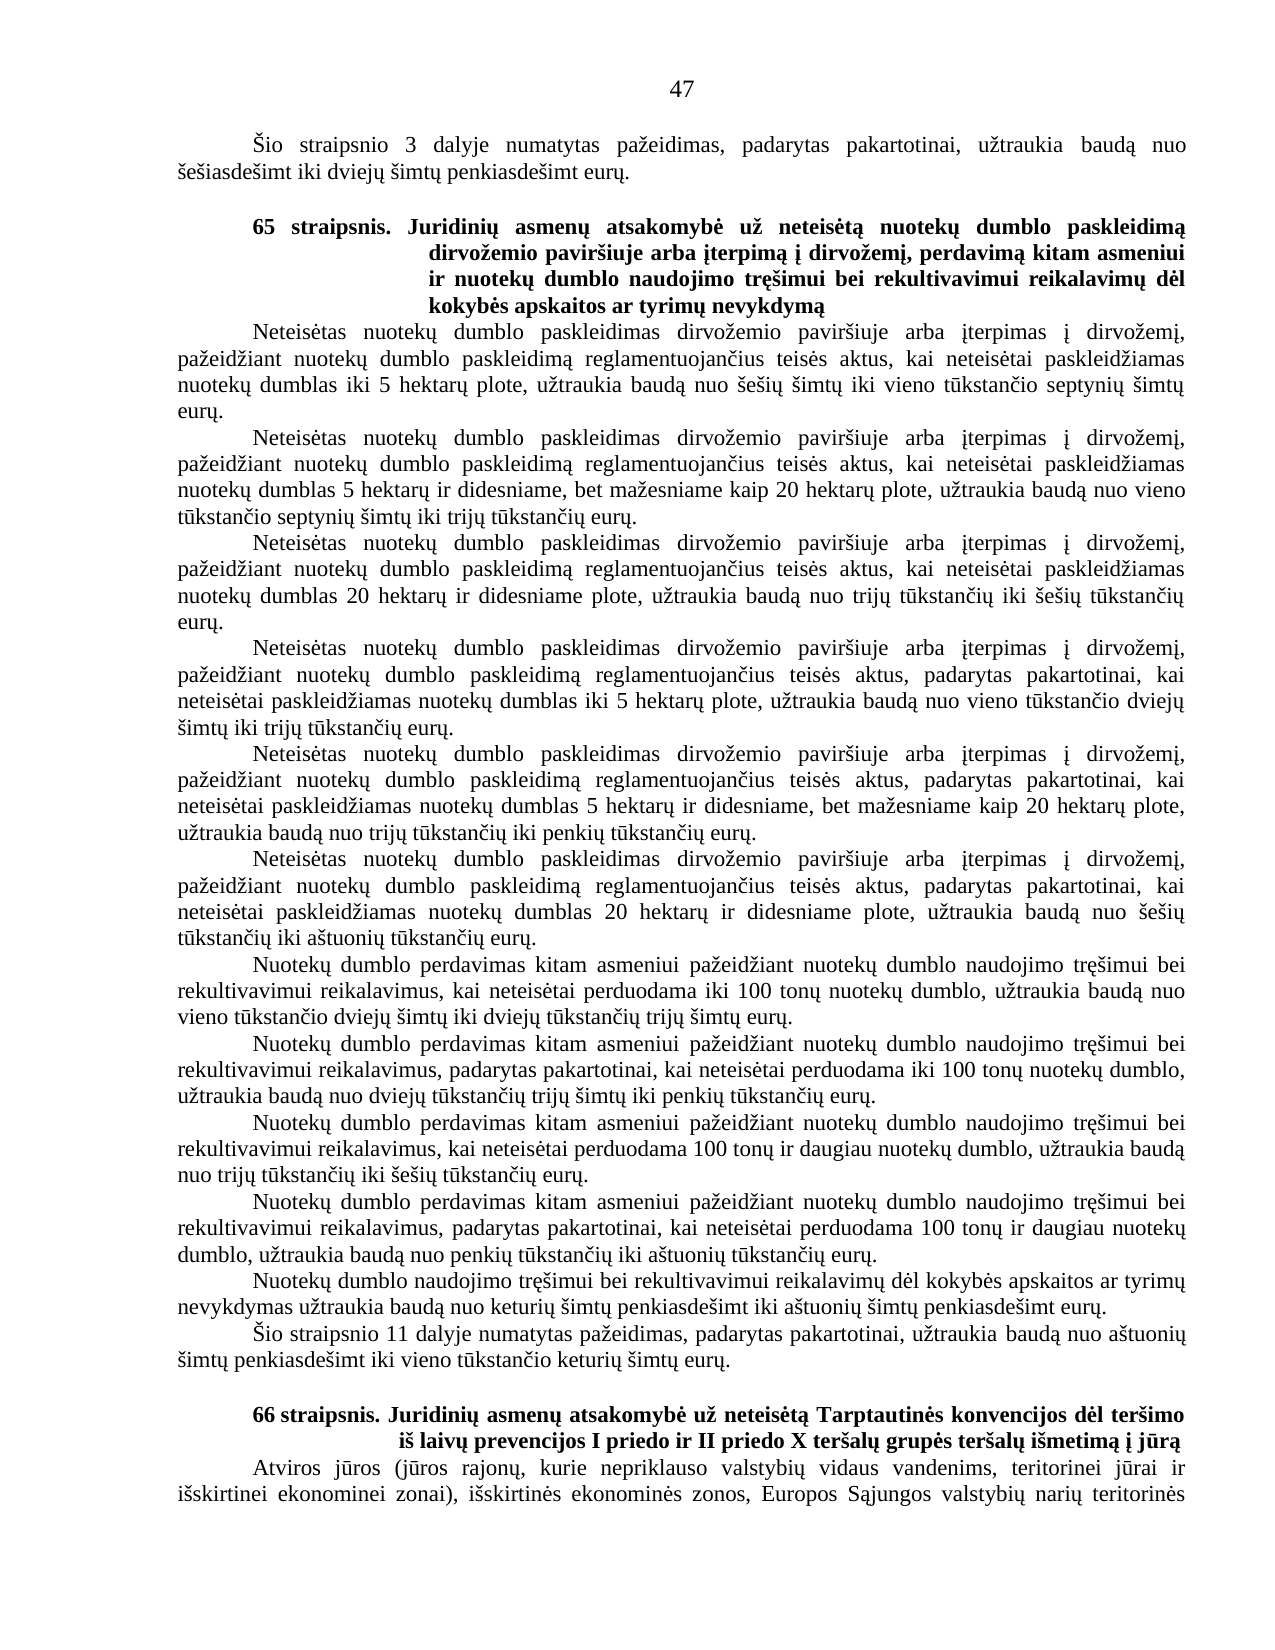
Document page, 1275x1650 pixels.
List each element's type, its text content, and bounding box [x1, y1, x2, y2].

text Atviros jūros (jūros rajonų, kurie nepriklauso valstybių vidaus vandenims, teritorinei jūrai ir išskirtinei ekonominei zonai), išskirtinės ekonominės zonos, Europos Sąjungos valstybių narių teritorinės [177, 1454, 1186, 1507]
text Šio straipsnio 3 dalyje numatytas pažeidimas, padarytas pakartotinai, užtraukia baudą nuo šešiasdešimt iki dviejų šimtų penkiasdešimt eurų. [177, 131, 1186, 184]
text Neteisėtas nuotekų dumblo paskleidimas dirvožemio paviršiuje arba įterpimas į dirvožemį, pažeidžiant nuotekų dumblo paskleidimą reglamentuojančius teisės aktus, kai neteisėtai paskleidžiamas nuotekų dumblas 20 hektarų ir didesniame plote, užtraukia baudą nuo trijų tūkstančių iki šešių tūkstančių eurų. [177, 529, 1186, 634]
text 66 straipsnis. Juridinių asmenų atsakomybė už neteisėtą Tarptautinės konvencijos dėl teršimo iš laivų prevencijos I priedo ir II priedo X teršalų grupės teršalų išmetimą į jūrą [252, 1401, 1186, 1454]
text Nuotekų dumblo perdavimas kitam asmeniui pažeidžiant nuotekų dumblo naudojimo tręšimui bei rekultivavimui reikalavimus, padarytas pakartotinai, kai neteisėtai perduodama 100 tonų ir daugiau nuotekų dumblo, užtraukia baudą nuo penkių tūkstančių iki aštuonių tūkstančių eurų. [177, 1188, 1186, 1267]
text Nuotekų dumblo naudojimo tręšimui bei rekultivavimui reikalavimų dėl kokybės apskaitos ar tyrimų nevykdymas užtraukia baudą nuo keturių šimtų penkiasdešimt iki aštuonių šimtų penkiasdešimt eurų. [177, 1267, 1186, 1320]
text Neteisėtas nuotekų dumblo paskleidimas dirvožemio paviršiuje arba įterpimas į dirvožemį, pažeidžiant nuotekų dumblo paskleidimą reglamentuojančius teisės aktus, kai neteisėtai paskleidžiamas nuotekų dumblas 5 hektarų ir didesniame, bet mažesniame kaip 20 hektarų plote, užtraukia baudą nuo vieno tūkstančio septynių šimtų iki trijų tūkstančių eurų. [177, 424, 1186, 529]
text Neteisėtas nuotekų dumblo paskleidimas dirvožemio paviršiuje arba įterpimas į dirvožemį, pažeidžiant nuotekų dumblo paskleidimą reglamentuojančius teisės aktus, padarytas pakartotinai, kai neteisėtai paskleidžiamas nuotekų dumblas 20 hektarų ir didesniame plote, užtraukia baudą nuo šešių tūkstančių iki aštuonių tūkstančių eurų. [177, 845, 1186, 951]
text Nuotekų dumblo perdavimas kitam asmeniui pažeidžiant nuotekų dumblo naudojimo tręšimui bei rekultivavimui reikalavimus, kai neteisėtai perduodama 100 tonų ir daugiau nuotekų dumblo, užtraukia baudą nuo trijų tūkstančių iki šešių tūkstančių eurų. [177, 1109, 1186, 1188]
text Neteisėtas nuotekų dumblo paskleidimas dirvožemio paviršiuje arba įterpimas į dirvožemį, pažeidžiant nuotekų dumblo paskleidimą reglamentuojančius teisės aktus, padarytas pakartotinai, kai neteisėtai paskleidžiamas nuotekų dumblas 5 hektarų ir didesniame, bet mažesniame kaip 20 hektarų plote, užtraukia baudą nuo trijų tūkstančių iki penkių tūkstančių eurų. [177, 740, 1186, 845]
text Nuotekų dumblo perdavimas kitam asmeniui pažeidžiant nuotekų dumblo naudojimo tręšimui bei rekultivavimui reikalavimus, padarytas pakartotinai, kai neteisėtai perduodama iki 100 tonų nuotekų dumblo, užtraukia baudą nuo dviejų tūkstančių trijų šimtų iki penkių tūkstančių eurų. [177, 1030, 1186, 1109]
text 65 straipsnis. Juridinių asmenų atsakomybė už neteisėtą nuotekų dumblo paskleidimą dirvožemio paviršiuje arba įterpimą į dirvožemį, perdavimą kitam asmeniui ir nuotekų dumblo naudojimo tręšimui bei rekultivavimui reikalavimų dėl kokybės apskaitos ar tyrimų nevykdymą [252, 213, 1186, 318]
text Neteisėtas nuotekų dumblo paskleidimas dirvožemio paviršiuje arba įterpimas į dirvožemį, pažeidžiant nuotekų dumblo paskleidimą reglamentuojančius teisės aktus, kai neteisėtai paskleidžiamas nuotekų dumblas iki 5 hektarų plote, užtraukia baudą nuo šešių šimtų iki vieno tūkstančio septynių šimtų eurų. [177, 318, 1186, 424]
text Šio straipsnio 11 dalyje numatytas pažeidimas, padarytas pakartotinai, užtraukia baudą nuo aštuonių šimtų penkiasdešimt iki vieno tūkstančio keturių šimtų eurų. [177, 1320, 1186, 1372]
text Neteisėtas nuotekų dumblo paskleidimas dirvožemio paviršiuje arba įterpimas į dirvožemį, pažeidžiant nuotekų dumblo paskleidimą reglamentuojančius teisės aktus, padarytas pakartotinai, kai neteisėtai paskleidžiamas nuotekų dumblas iki 5 hektarų plote, užtraukia baudą nuo vieno tūkstančio dviejų šimtų iki trijų tūkstančių eurų. [177, 634, 1186, 740]
text Nuotekų dumblo perdavimas kitam asmeniui pažeidžiant nuotekų dumblo naudojimo tręšimui bei rekultivavimui reikalavimus, kai neteisėtai perduodama iki 100 tonų nuotekų dumblo, užtraukia baudą nuo vieno tūkstančio dviejų šimtų iki dviejų tūkstančių trijų šimtų eurų. [177, 951, 1186, 1030]
